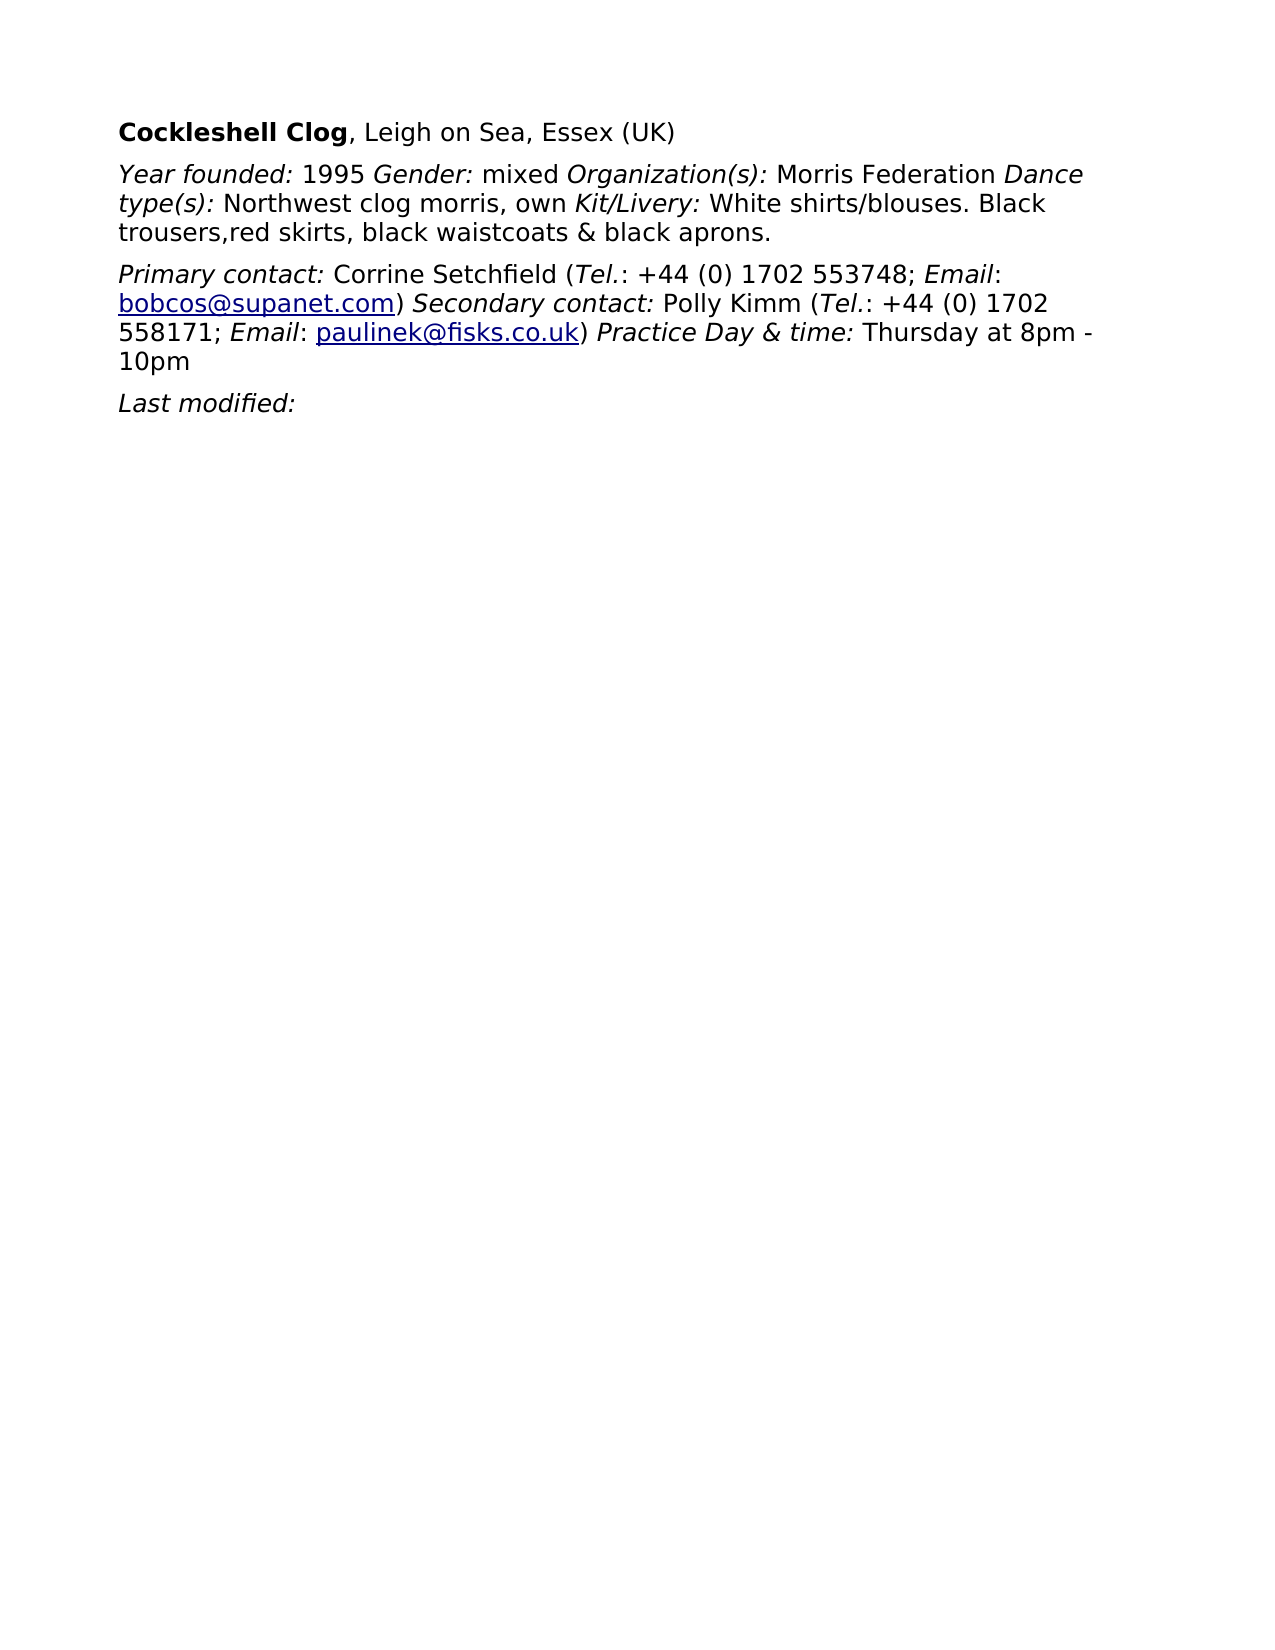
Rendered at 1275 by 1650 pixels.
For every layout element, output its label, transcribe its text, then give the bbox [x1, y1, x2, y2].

text Cockleshell Clog, Leigh on Sea, Essex (UK) [118, 118, 1157, 147]
text Year founded: 1995 Gender: mixed Organization(s): Morris Federation Dance type(s): Northwest clog morris, own Kit/Livery: White shirts/blouses. Black trousers,red skirts, black waistcoats & black aprons. [118, 160, 1157, 247]
text Primary contact: Corrine Setchfield (Tel.: +44 (0) 1702 553748; Email: bobcos@supanet.com) Secondary contact: Polly Kimm (Tel.: +44 (0) 1702 558171; Email: paulinek@fisks.co.uk) Practice Day & time: Thursday at 8pm - 10pm [118, 260, 1157, 376]
text Last modified: [118, 389, 1157, 418]
